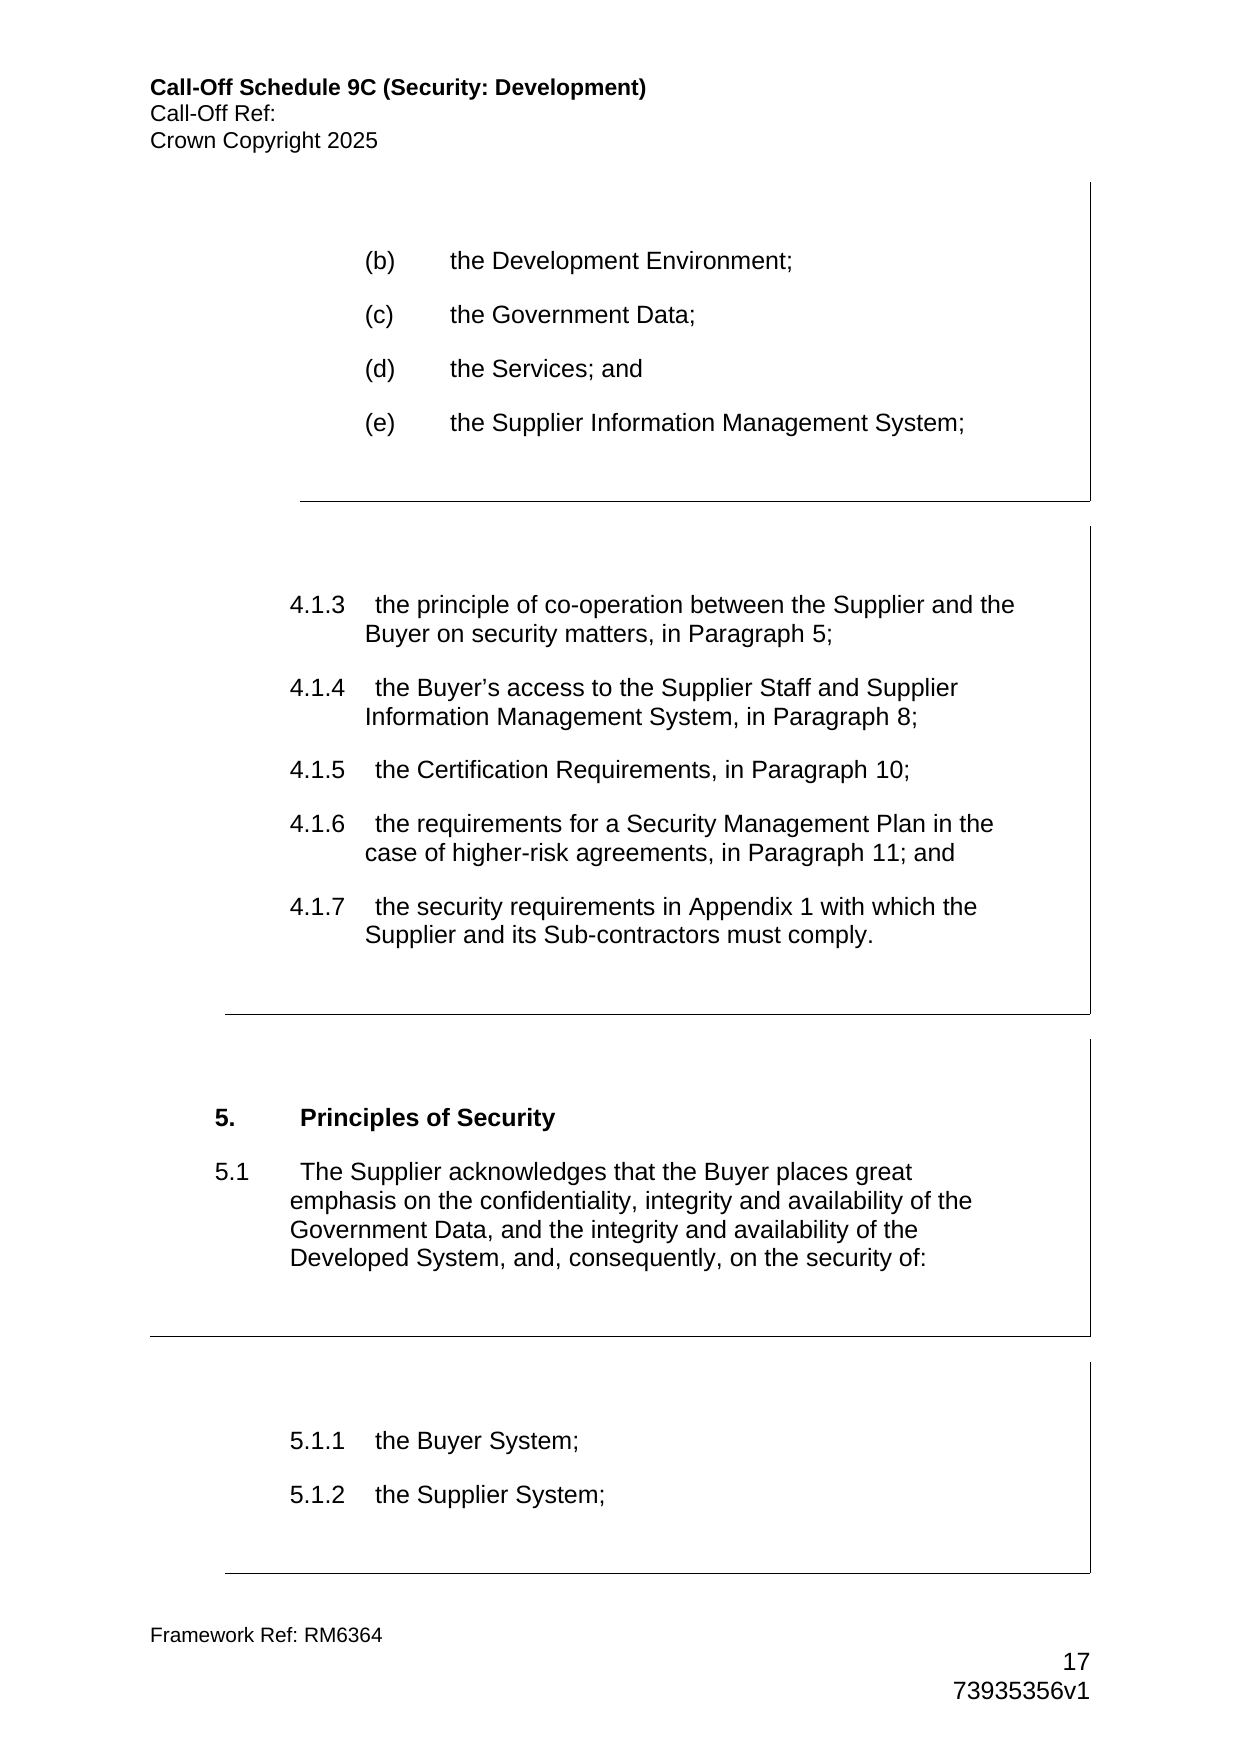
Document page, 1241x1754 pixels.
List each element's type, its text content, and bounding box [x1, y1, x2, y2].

subtitle the Supplier Information Management System; [300, 343, 1090, 501]
subtitle the Buyer System; [225, 1362, 1090, 1415]
subtitle the Certification Requirements, in Paragraph 10; [225, 691, 1090, 744]
subtitle the Supplier System; [225, 1415, 1090, 1573]
subtitle Principles of Security [150, 1039, 1090, 1092]
subtitle the Services; and [300, 289, 1090, 343]
subtitle the Government Data; [300, 235, 1090, 289]
subtitle the Development Environment; [300, 182, 1090, 235]
subtitle the principle of co-operation between the Supplier and the Buyer on security matters, in Paragraph 5; [225, 526, 1090, 608]
subtitle the Buyer’s access to the Supplier Staff and Supplier Information Management System, in Paragraph 8; [225, 608, 1090, 691]
subtitle The Supplier acknowledges that the Buyer places great emphasis on the confidentiality, integrity and availability of the Government Data, and the integrity and availability of the Developed System, and, consequently, on the security of: [150, 1092, 1090, 1336]
subtitle the requirements for a Security Management Plan in the case of higher-risk agreements, in Paragraph 11; and [225, 744, 1090, 827]
subtitle the security requirements in Appendix 1 with which the Supplier and its Sub-contractors must comply. [225, 827, 1090, 1014]
